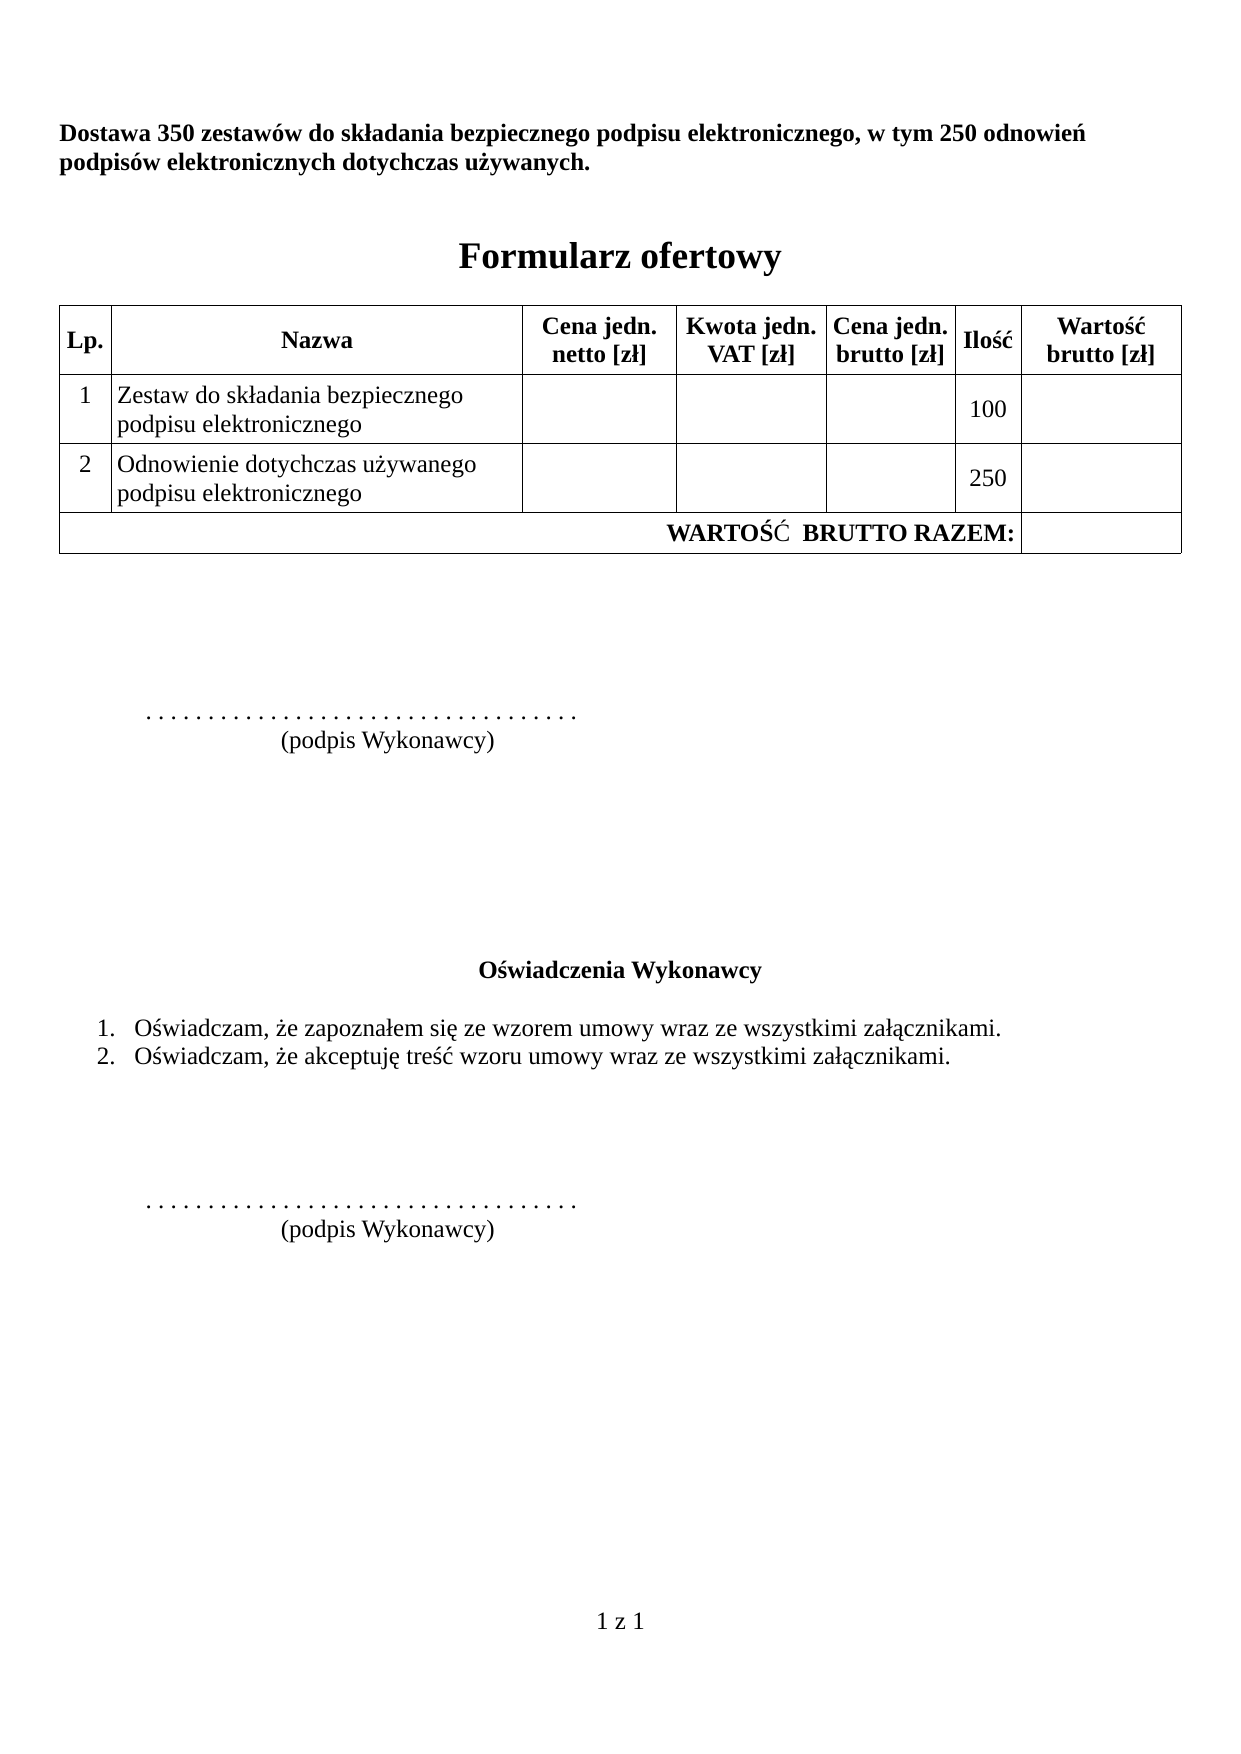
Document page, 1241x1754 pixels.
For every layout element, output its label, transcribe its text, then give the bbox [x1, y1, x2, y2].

table_header Lp. [60, 306, 111, 374]
list Oświadczam, że zapoznałem się ze wzorem umowy wraz ze wszystkimi załącznikami. [97, 1013, 1181, 1041]
table_header Nazwa [112, 306, 522, 374]
table_header Wartość brutto [zł] [1022, 306, 1181, 374]
table_cell [1022, 375, 1181, 443]
table_cell WARTOŚĆ BRUTTO RAZEM: [60, 513, 1021, 552]
table_cell [523, 375, 676, 443]
table_cell [523, 444, 676, 512]
table_header Cena jedn. netto [zł] [523, 306, 676, 374]
table_cell Odnowienie dotychczas używanego podpisu elektronicznego [112, 444, 522, 512]
table_cell 100 [956, 375, 1021, 443]
table_cell 1 [60, 375, 111, 443]
table_cell [1022, 513, 1181, 552]
table_cell [677, 375, 826, 443]
list Oświadczam, że akceptuję treść wzoru umowy wraz ze wszystkimi załącznikami. [97, 1041, 1181, 1070]
table_cell [677, 444, 826, 512]
table_header Kwota jedn. VAT [zł] [677, 306, 826, 374]
text . . . . . . . . . . . . . . . . . . . . . . . . . . . . . . . . . . . [59, 1185, 1181, 1214]
table_cell 250 [956, 444, 1021, 512]
table_cell [1022, 444, 1181, 512]
text (podpis Wykonawcy) [59, 725, 1181, 754]
text Formularz ofertowy [59, 233, 1181, 276]
table_header Cena jedn. brutto [zł] [827, 306, 955, 374]
table_header Ilość [956, 306, 1021, 374]
text Oświadczenia Wykonawcy [59, 955, 1181, 984]
text (podpis Wykonawcy) [59, 1214, 1181, 1243]
table_cell 2 [60, 444, 111, 512]
table_cell [827, 444, 955, 512]
table_cell Zestaw do składania bezpiecznego podpisu elektronicznego [112, 375, 522, 443]
text . . . . . . . . . . . . . . . . . . . . . . . . . . . . . . . . . . . [59, 696, 1181, 725]
text Dostawa 350 zestawów do składania bezpiecznego podpisu elektronicznego, w tym 250 odnowień podpisów elektronicznych dotychczas używanych. [59, 118, 1181, 176]
table_cell [827, 375, 955, 443]
